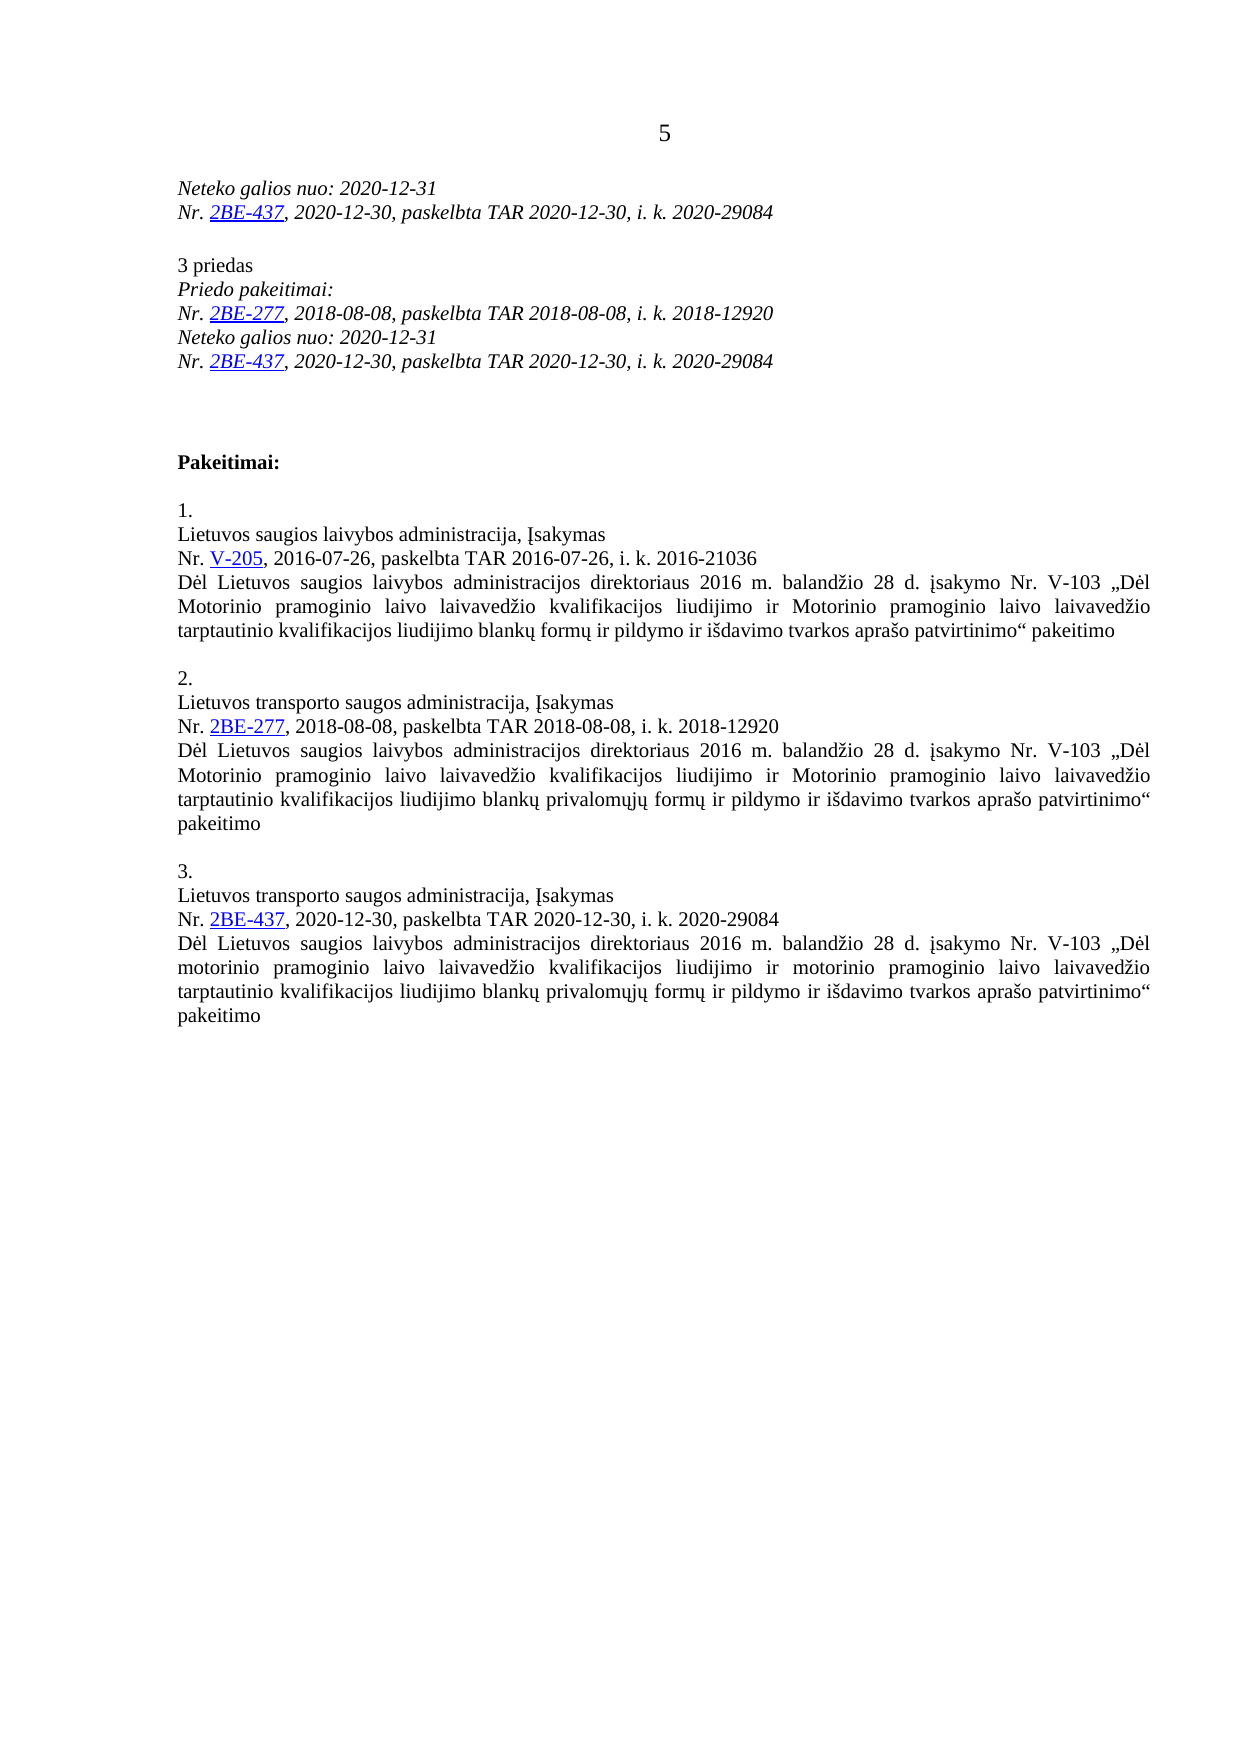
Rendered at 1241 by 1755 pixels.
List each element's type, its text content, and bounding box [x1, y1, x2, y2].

text Neteko galios nuo: 2020-12-31 [177, 176, 1152, 200]
text Pakeitimai: [177, 450, 1152, 474]
text Nr. 2BE-437, 2020-12-30, paskelbta TAR 2020-12-30, i. k. 2020-29084 [177, 907, 1152, 931]
text Nr. 2BE-277, 2018-08-08, paskelbta TAR 2018-08-08, i. k. 2018-12920 [177, 714, 1152, 738]
text Nr. 2BE-437, 2020-12-30, paskelbta TAR 2020-12-30, i. k. 2020-29084 [177, 349, 1152, 373]
text 3 priedas [177, 252, 1152, 277]
text Priedo pakeitimai: [177, 277, 1152, 301]
text Nr. 2BE-437, 2020-12-30, paskelbta TAR 2020-12-30, i. k. 2020-29084 [177, 200, 1152, 224]
text Neteko galios nuo: 2020-12-31 [177, 325, 1152, 349]
text Lietuvos transporto saugos administracija, Įsakymas [177, 883, 1152, 907]
text Dėl Lietuvos saugios laivybos administracijos direktoriaus 2016 m. balandžio 28 d. įsakymo Nr. V-103 „Dėl Motorinio pramoginio laivo laivavedžio kvalifikacijos liudijimo ir Motorinio pramoginio laivo laivavedžio tarptautinio kvalifikacijos liudijimo blankų formų ir pildymo ir išdavimo tvarkos aprašo patvirtinimo“ pakeitimo [177, 570, 1152, 642]
text Lietuvos saugios laivybos administracija, Įsakymas [177, 522, 1152, 546]
text Nr. 2BE-277, 2018-08-08, paskelbta TAR 2018-08-08, i. k. 2018-12920 [177, 301, 1152, 325]
text Dėl Lietuvos saugios laivybos administracijos direktoriaus 2016 m. balandžio 28 d. įsakymo Nr. V-103 „Dėl Motorinio pramoginio laivo laivavedžio kvalifikacijos liudijimo ir Motorinio pramoginio laivo laivavedžio tarptautinio kvalifikacijos liudijimo blankų privalomųjų formų ir pildymo ir išdavimo tvarkos aprašo patvirtinimo“ pakeitimo [177, 738, 1152, 835]
text Dėl Lietuvos saugios laivybos administracijos direktoriaus 2016 m. balandžio 28 d. įsakymo Nr. V-103 „Dėl motorinio pramoginio laivo laivavedžio kvalifikacijos liudijimo ir motorinio pramoginio laivo laivavedžio tarptautinio kvalifikacijos liudijimo blankų privalomųjų formų ir pildymo ir išdavimo tvarkos aprašo patvirtinimo“ pakeitimo [177, 931, 1152, 1027]
text Nr. V-205, 2016-07-26, paskelbta TAR 2016-07-26, i. k. 2016-21036 [177, 546, 1152, 570]
text 1. [177, 498, 1152, 522]
text 3. [177, 859, 1152, 883]
text 2. [177, 666, 1152, 690]
text Lietuvos transporto saugos administracija, Įsakymas [177, 690, 1152, 714]
